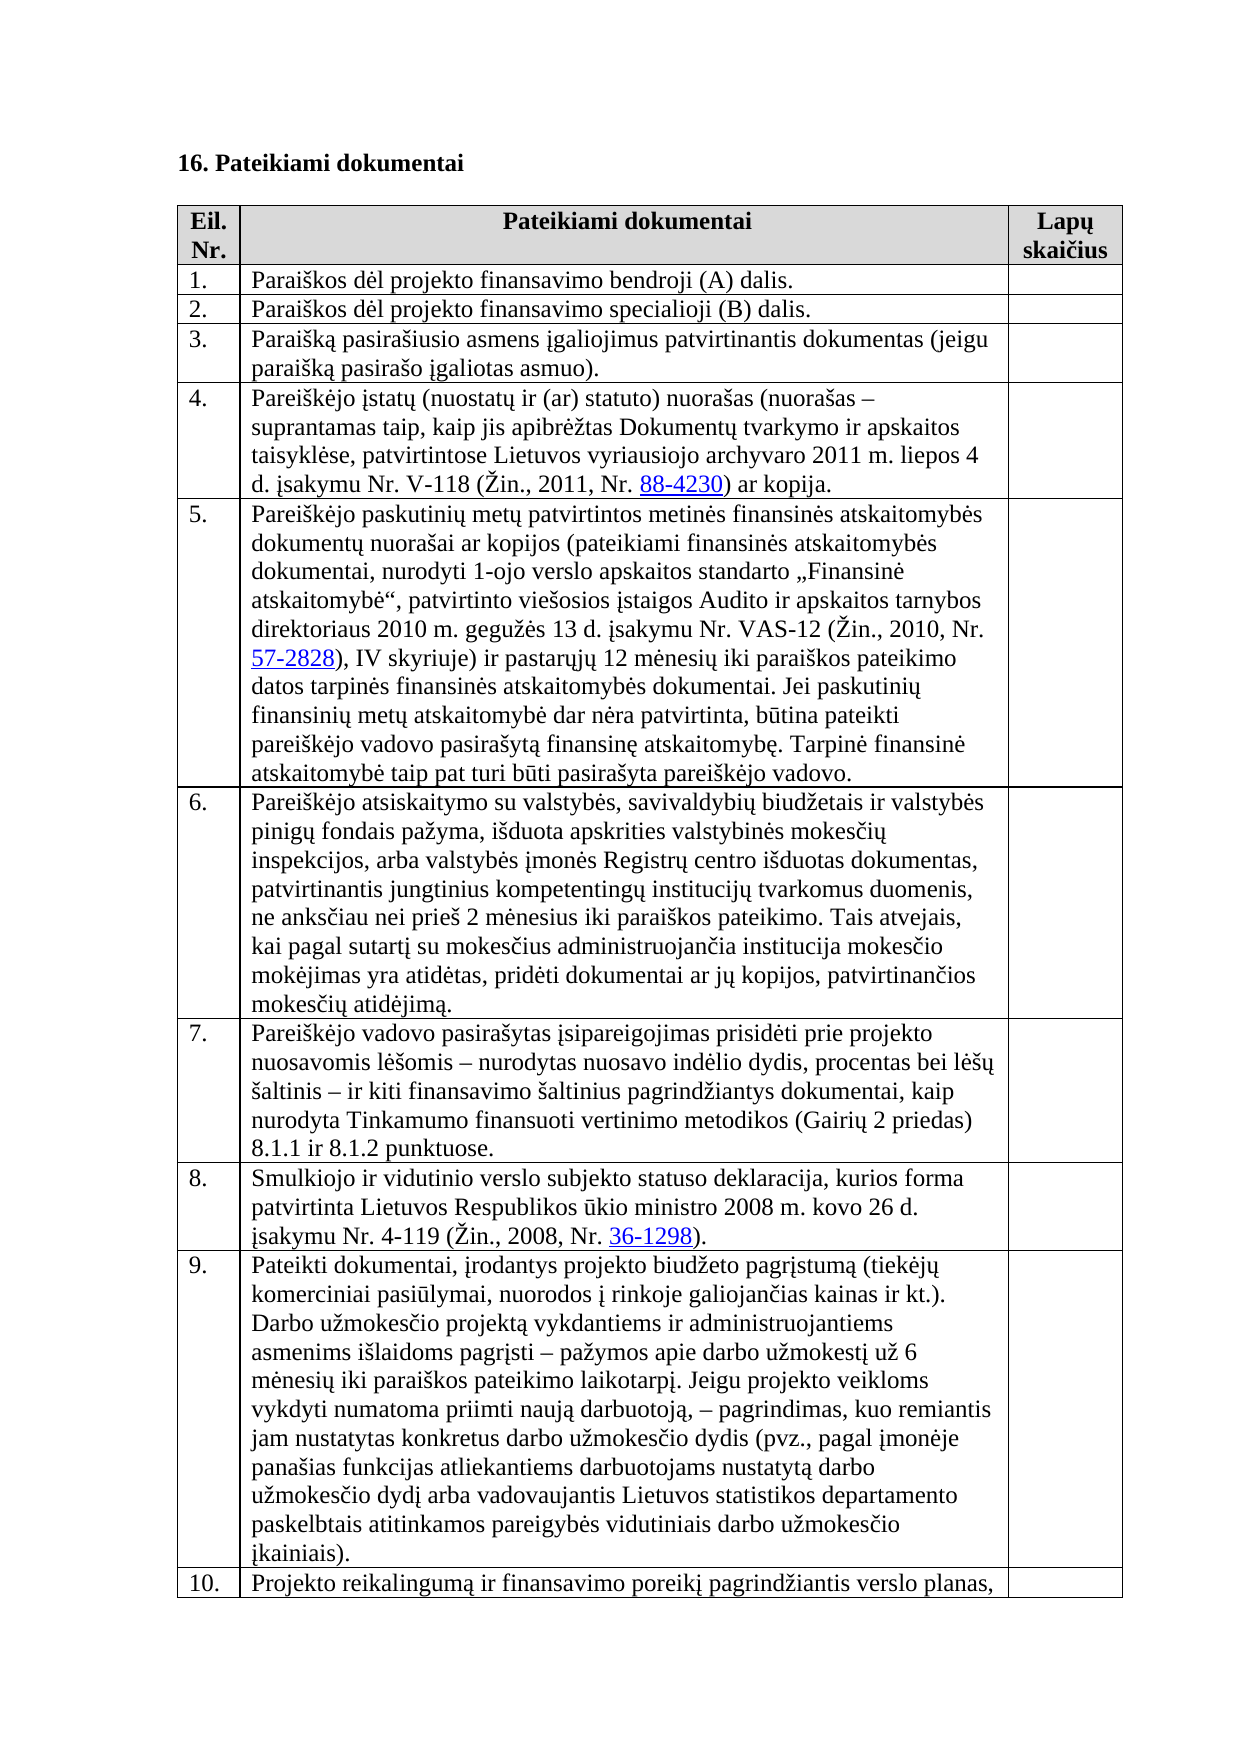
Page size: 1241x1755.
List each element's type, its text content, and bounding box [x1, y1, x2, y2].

table_header Eil. Nr. [178, 206, 239, 264]
table_cell 9. [178, 1251, 239, 1567]
table_cell Paraišką pasirašiusio asmens įgaliojimus patvirtinantis dokumentas (jeigu paraišką pasirašo įgaliotas asmuo). [241, 324, 1008, 382]
table_cell Pareiškėjo atsiskaitymo su valstybės, savivaldybių biudžetais ir valstybės pinigų fondais pažyma, išduota apskrities valstybinės mokesčių inspekcijos, arba valstybės įmonės Registrų centro išduotas dokumentas, patvirtinantis jungtinius kompetentingų institucijų tvarkomus duomenis, ne anksčiau nei prieš 2 mėnesius iki paraiškos pateikimo. Tais atvejais, kai pagal sutartį su mokesčius administruojančia institucija mokesčio mokėjimas yra atidėtas, pridėti dokumentai ar jų kopijos, patvirtinančios mokesčių atidėjimą. [241, 788, 1008, 1017]
table_cell [1009, 295, 1122, 323]
table_cell [1009, 1019, 1122, 1162]
table_cell 4. [178, 383, 239, 498]
table_cell 7. [178, 1019, 239, 1162]
table_cell Pareiškėjo paskutinių metų patvirtintos metinės finansinės atskaitomybės dokumentų nuorašai ar kopijos (pateikiami finansinės atskaitomybės dokumentai, nurodyti 1-ojo verslo apskaitos standarto „Finansinė atskaitomybė“, patvirtinto viešosios įstaigos Audito ir apskaitos tarnybos direktoriaus 2010 m. gegužės 13 d. įsakymu Nr. VAS-12 (Žin., 2010, Nr. 57-2828), IV skyriuje) ir pastarųjų 12 mėnesių iki paraiškos pateikimo datos tarpinės finansinės atskaitomybės dokumentai. Jei paskutinių finansinių metų atskaitomybė dar nėra patvirtinta, būtina pateikti pareiškėjo vadovo pasirašytą finansinę atskaitomybę. Tarpinė finansinė atskaitomybė taip pat turi būti pasirašyta pareiškėjo vadovo. [241, 499, 1008, 786]
table_cell Pareiškėjo vadovo pasirašytas įsipareigojimas prisidėti prie projekto nuosavomis lėšomis – nurodytas nuosavo indėlio dydis, procentas bei lėšų šaltinis – ir kiti finansavimo šaltinius pagrindžiantys dokumentai, kaip nurodyta Tinkamumo finansuoti vertinimo metodikos (Gairių 2 priedas) 8.1.1 ir 8.1.2 punktuose. [241, 1019, 1008, 1162]
table_header Pateikiami dokumentai [241, 206, 1008, 264]
table_cell Smulkiojo ir vidutinio verslo subjekto statuso deklaracija, kurios forma patvirtinta Lietuvos Respublikos ūkio ministro 2008 m. kovo 26 d. įsakymu Nr. 4-119 (Žin., 2008, Nr. 36-1298). [241, 1163, 1008, 1249]
table_header Lapų skaičius [1009, 206, 1122, 264]
table_cell 5. [178, 499, 239, 786]
table_cell [1009, 265, 1122, 293]
table_cell [1009, 788, 1122, 1017]
table_cell 2. [178, 295, 239, 323]
table_cell 1. [178, 265, 239, 293]
text 16. Pateikiami dokumentai [177, 148, 1122, 176]
table_cell Pateikti dokumentai, įrodantys projekto biudžeto pagrįstumą (tiekėjų komerciniai pasiūlymai, nuorodos į rinkoje galiojančias kainas ir kt.). Darbo užmokesčio projektą vykdantiems ir administruojantiems asmenims išlaidoms pagrįsti – pažymos apie darbo užmokestį už 6 mėnesių iki paraiškos pateikimo laikotarpį. Jeigu projekto veikloms vykdyti numatoma priimti naują darbuotoją, – pagrindimas, kuo remiantis jam nustatytas konkretus darbo užmokesčio dydis (pvz., pagal įmonėje panašias funkcijas atliekantiems darbuotojams nustatytą darbo užmokesčio dydį arba vadovaujantis Lietuvos statistikos departamento paskelbtais atitinkamos pareigybės vidutiniais darbo užmokesčio įkainiais). [241, 1251, 1008, 1567]
table_cell Paraiškos dėl projekto finansavimo bendroji (A) dalis. [241, 265, 1008, 293]
table_cell 10. [178, 1568, 239, 1597]
table_cell [1009, 324, 1122, 382]
table_cell Pareiškėjo įstatų (nuostatų ir (ar) statuto) nuorašas (nuorašas – suprantamas taip, kaip jis apibrėžtas Dokumentų tvarkymo ir apskaitos taisyklėse, patvirtintose Lietuvos vyriausiojo archyvaro 2011 m. liepos 4 d. įsakymu Nr. V-118 (Žin., 2011, Nr. 88-4230) ar kopija. [241, 383, 1008, 498]
table_cell 6. [178, 788, 239, 1017]
table_cell Paraiškos dėl projekto finansavimo specialioji (B) dalis. [241, 295, 1008, 323]
table_cell [1009, 1163, 1122, 1249]
table_cell 8. [178, 1163, 239, 1249]
table_cell [1009, 1568, 1122, 1597]
table_cell [1009, 499, 1122, 786]
table_cell Projekto reikalingumą ir finansavimo poreikį pagrindžiantis verslo planas, [241, 1568, 1008, 1597]
table_cell 3. [178, 324, 239, 382]
table_cell [1009, 1251, 1122, 1567]
table_cell [1009, 383, 1122, 498]
